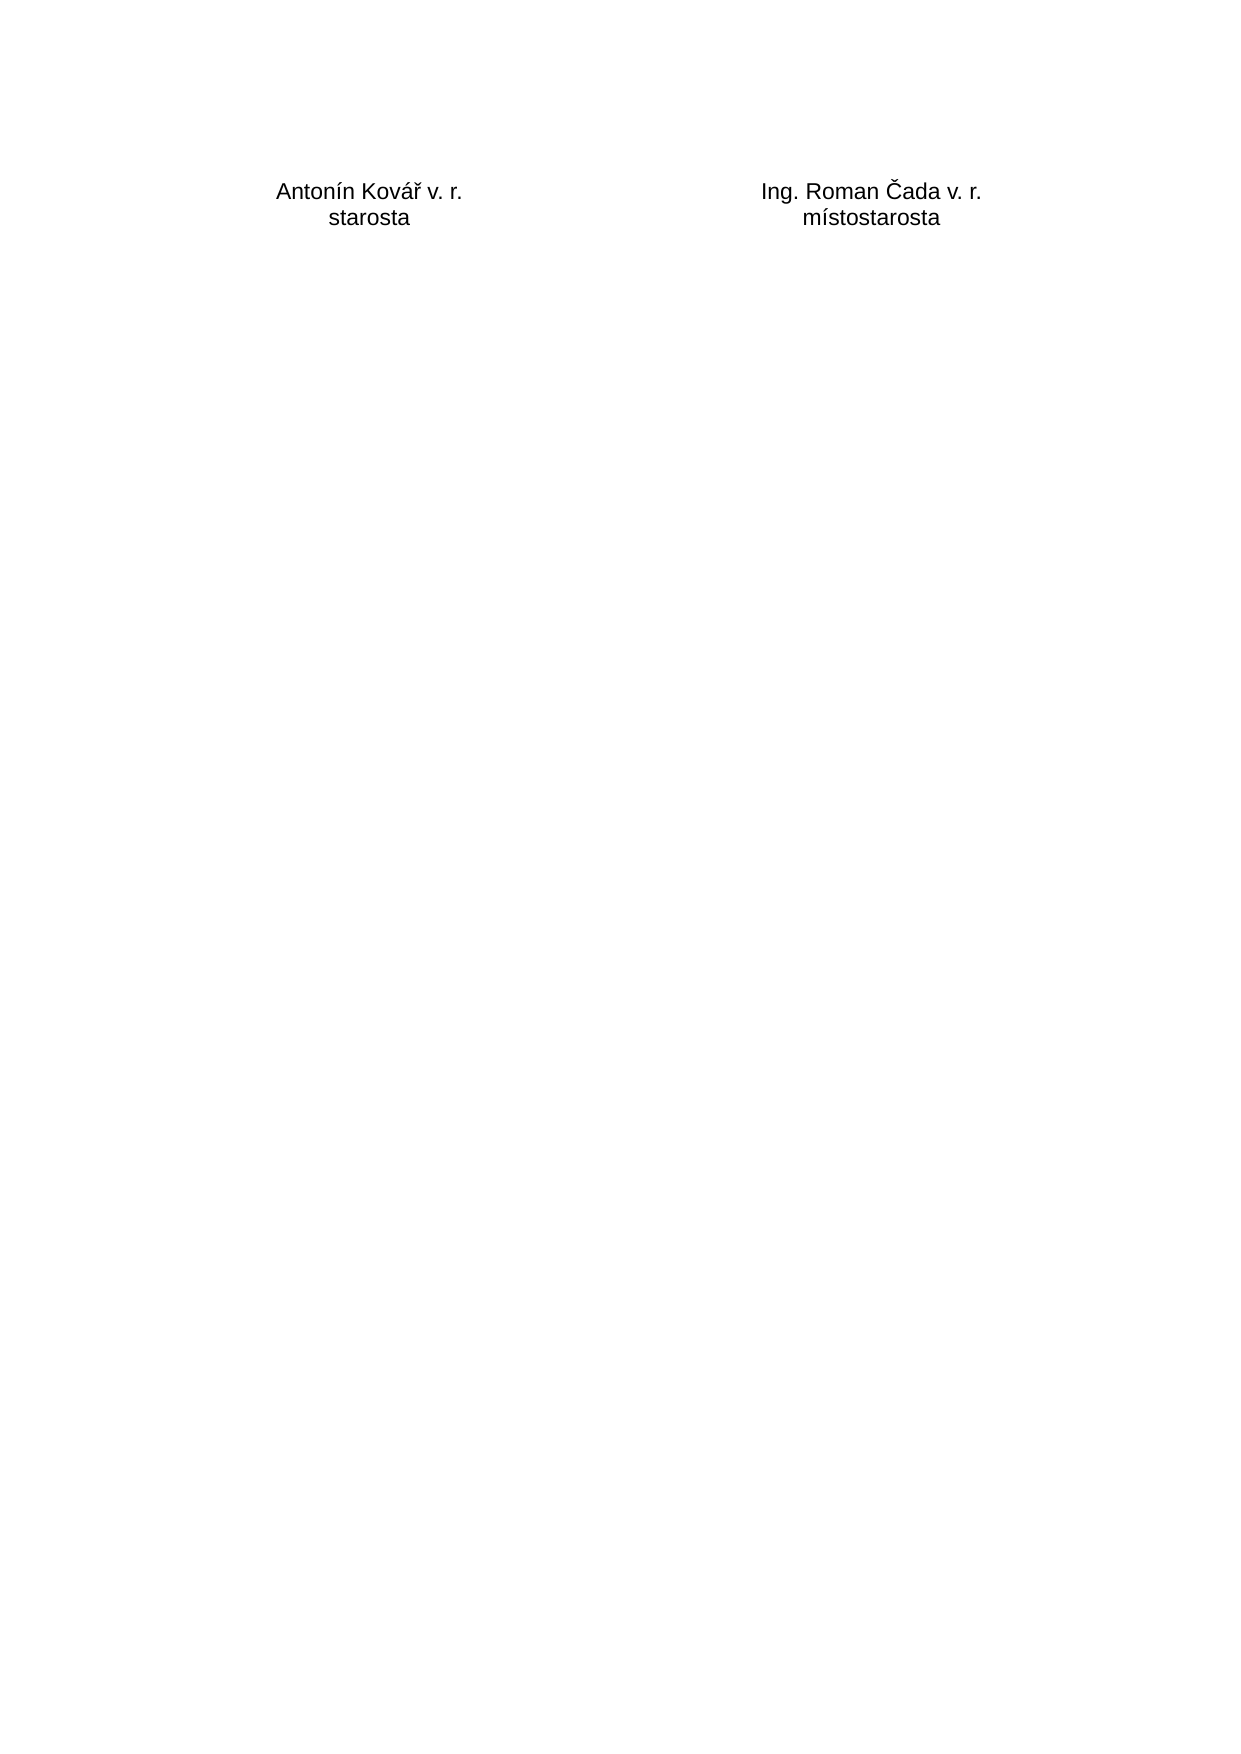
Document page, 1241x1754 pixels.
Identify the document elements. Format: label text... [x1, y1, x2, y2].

table_header Antonín Kovář v. r. starosta [118, 118, 620, 236]
table_header Ing. Roman Čada v. r. místostarosta [620, 118, 1122, 236]
table_cell [118, 236, 620, 354]
table_cell [620, 236, 1122, 354]
